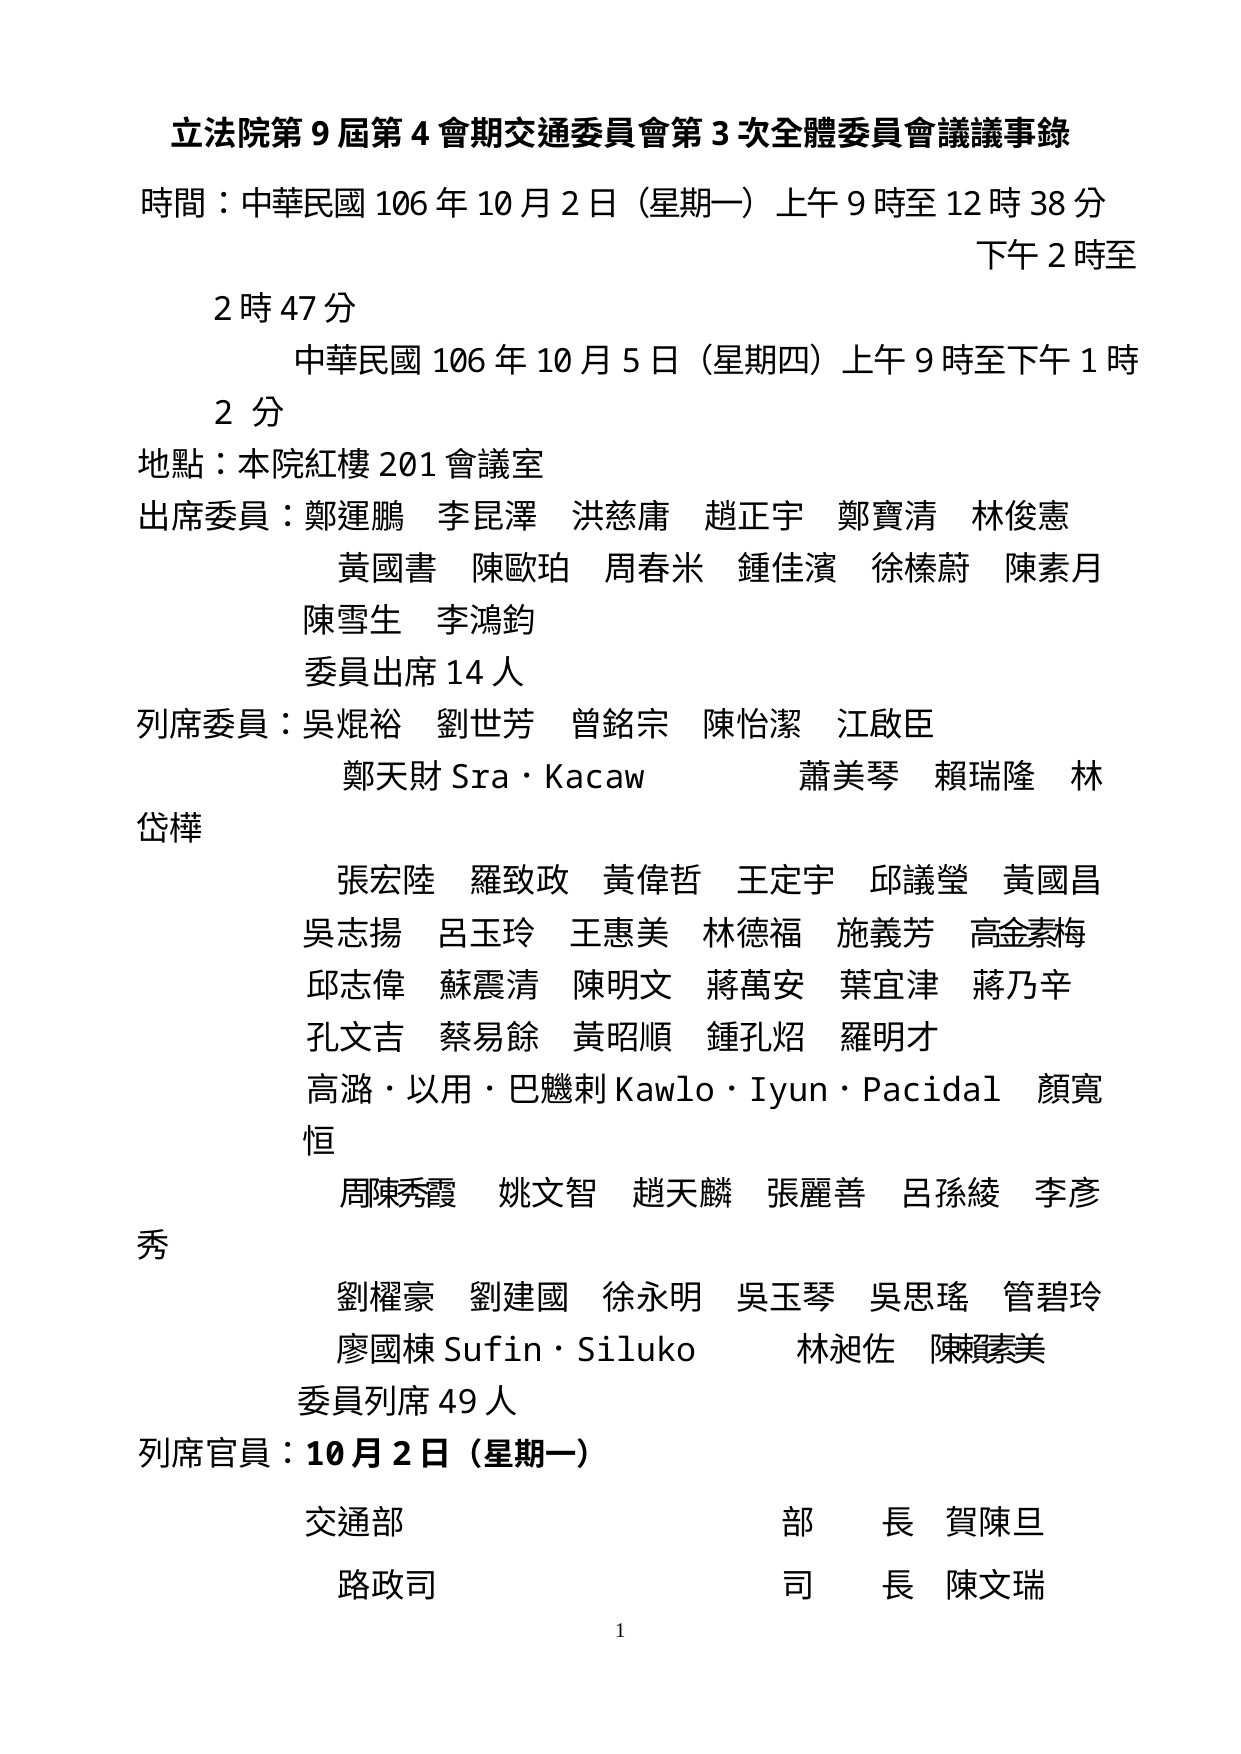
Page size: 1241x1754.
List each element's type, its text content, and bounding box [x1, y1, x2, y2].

text 廖國棟Sufin．Siluko 林昶佐 陳賴素美 [136, 1320, 1104, 1372]
text 委員出席14人 [138, 643, 1104, 695]
table_cell 司 長 [759, 1541, 936, 1603]
text 時間：中華民國106年10月2日（星期一）上午9時至12時38分 [140, 174, 1140, 226]
text 立法院第9屆第4會期交通委員會第3次全體委員會議議事錄 [136, 103, 1104, 155]
text 劉櫂豪 劉建國 徐永明 吳玉琴 吳思瑤 管碧玲 [136, 1268, 1104, 1320]
table_header 賀陳旦 [936, 1478, 1054, 1541]
text 列席官員：10月2日（星期一） [138, 1424, 1104, 1476]
text 周陳秀霞 姚文智 趙天麟 張麗善 呂孫綾 李彥秀 [136, 1164, 1104, 1268]
table_cell 路政司 [301, 1541, 759, 1603]
text 地點：本院紅樓201會議室 [138, 434, 1104, 487]
text 高潞．以用．巴魕剌Kawlo．Iyun．Pacidal 顏寬恒 [286, 1059, 1104, 1164]
text 邱志偉 蘇震清 陳明文 蔣萬安 葉宜津 蔣乃辛 [286, 955, 1104, 1007]
table_header [1054, 1478, 1172, 1541]
text 黃國書 陳歐珀 周春米 鍾佳濱 徐榛蔚 陳素月 [138, 539, 1104, 591]
text 陳雪生 李鴻鈞 [136, 591, 1199, 643]
text 鄭天財Sra．Kacaw 蕭美琴 賴瑞隆 林岱樺 [136, 747, 1104, 851]
text 下午2時至2時47分 [139, 226, 1140, 330]
table_cell [1054, 1541, 1172, 1603]
table_header 部 長 [759, 1478, 936, 1541]
table_cell 陳文瑞 [936, 1541, 1054, 1603]
table_header 交通部 [301, 1478, 759, 1541]
text 委員列席49人 [131, 1372, 1104, 1424]
text 列席委員：吳焜裕 劉世芳 曾銘宗 陳怡潔 江啟臣 [136, 695, 1104, 747]
text 出席委員：鄭運鵬 李昆澤 洪慈庸 趙正宇 鄭寶清 林俊憲 [138, 487, 1104, 539]
text 吳志揚 呂玉玲 王惠美 林德福 施義芳 高金素梅 [303, 903, 1104, 955]
text 孔文吉 蔡易餘 黃昭順 鍾孔炤 羅明才 [286, 1007, 1104, 1059]
text 張宏陸 羅致政 黃偉哲 王定宇 邱議瑩 黃國昌 [136, 851, 1104, 903]
text 中華民國106年10月5日（星期四）上午9時至下午1時 2 分 [140, 330, 1140, 434]
